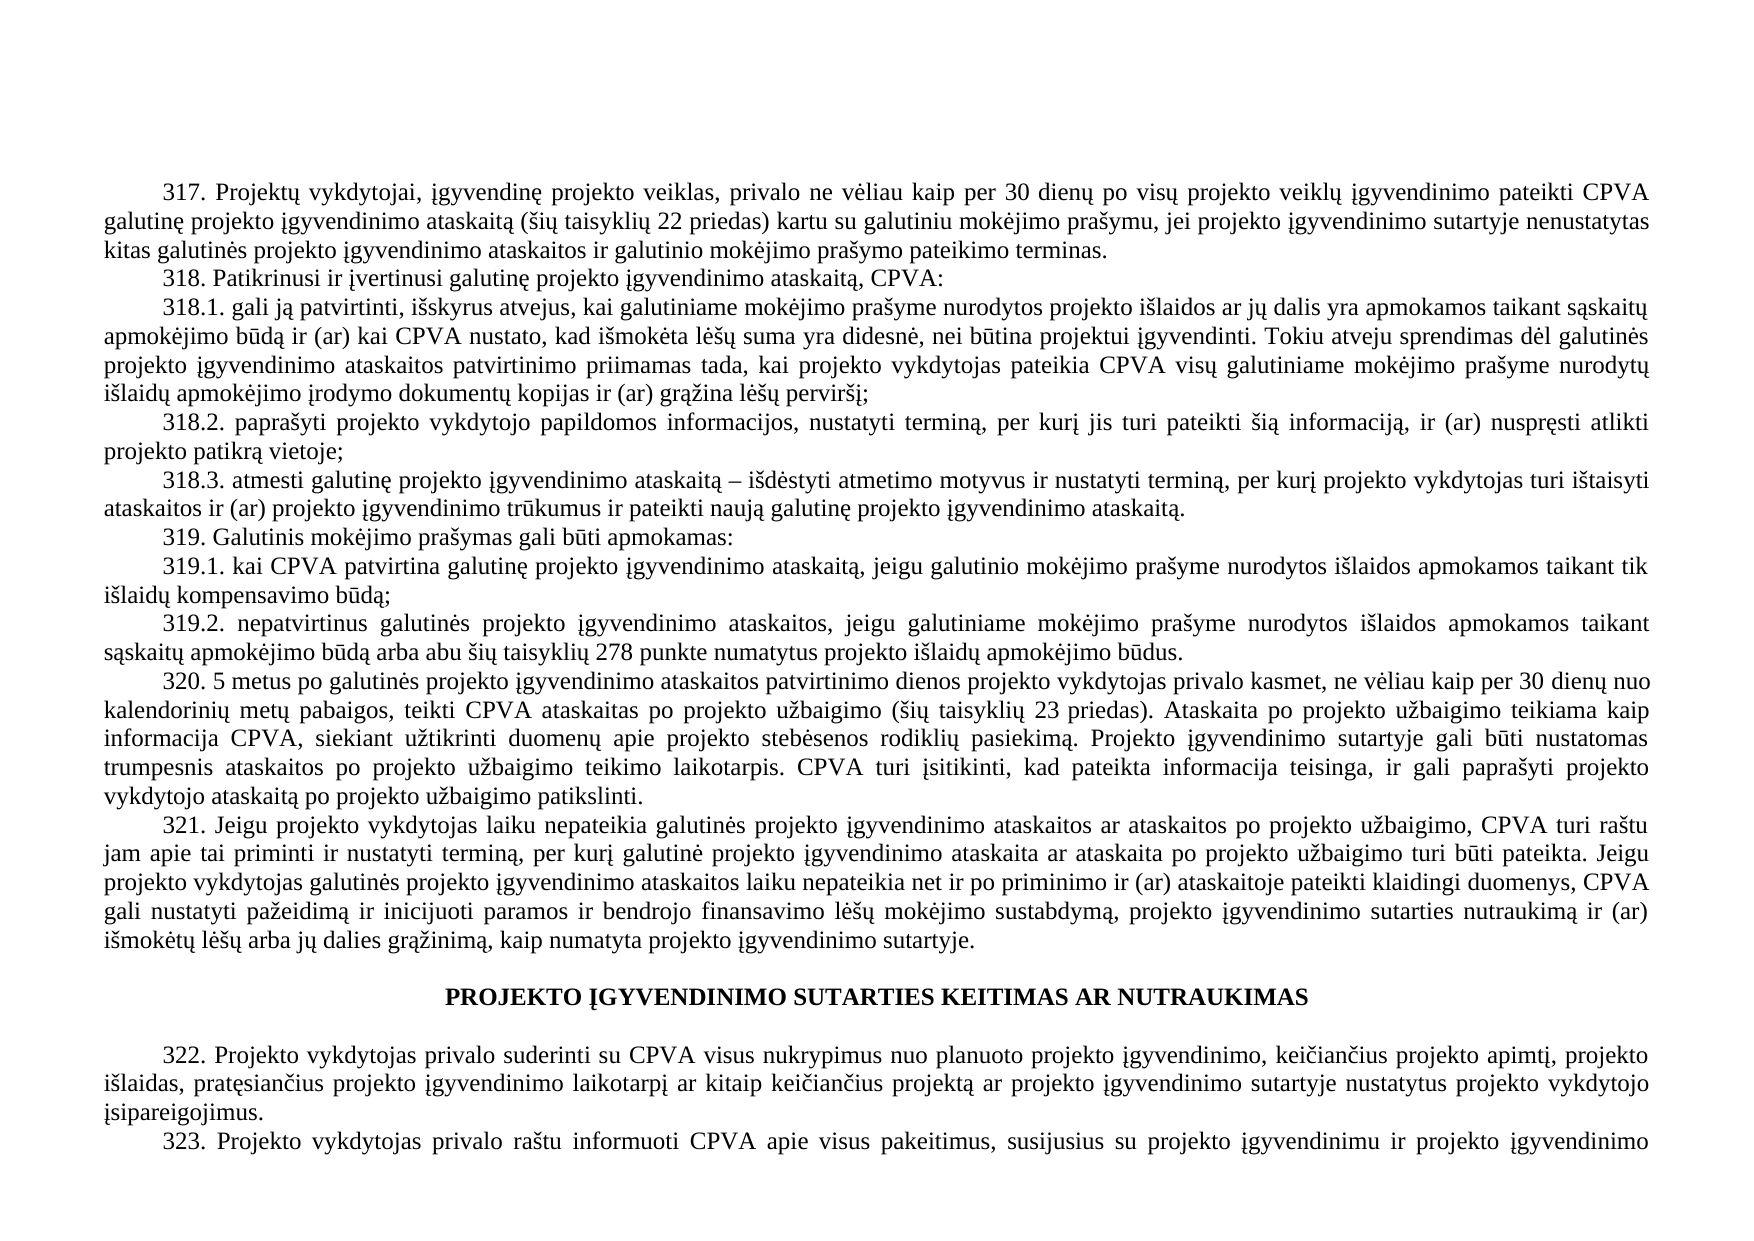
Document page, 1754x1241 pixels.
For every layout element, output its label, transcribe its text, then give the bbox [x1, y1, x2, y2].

text 318. Patikrinusi ir įvertinusi galutinę projekto įgyvendinimo ataskaitą, CPVA: [103, 263, 1651, 292]
text 321. Jeigu projekto vykdytojas laiku nepateikia galutinės projekto įgyvendinimo ataskaitos ar ataskaitos po projekto užbaigimo, CPVA turi raštu jam apie tai priminti ir nustatyti terminą, per kurį galutinė projekto įgyvendinimo ataskaita ar ataskaita po projekto užbaigimo turi būti pateikta. Jeigu projekto vykdytojas galutinės projekto įgyvendinimo ataskaitos laiku nepateikia net ir po priminimo ir (ar) ataskaitoje pateikti klaidingi duomenys, CPVA gali nustatyti pažeidimą ir inicijuoti paramos ir bendrojo finansavimo lėšų mokėjimo sustabdymą, projekto įgyvendinimo sutarties nutraukimą ir (ar) išmokėtų lėšų arba jų dalies grąžinimą, kaip numatyta projekto įgyvendinimo sutartyje. [103, 810, 1651, 953]
text 319.1. kai CPVA patvirtina galutinę projekto įgyvendinimo ataskaitą, jeigu galutinio mokėjimo prašyme nurodytos išlaidos apmokamos taikant tik išlaidų kompensavimo būdą; [103, 551, 1651, 608]
text 323. Projekto vykdytojas privalo raštu informuoti CPVA apie visus pakeitimus, susijusius su projekto įgyvendinimu ir projekto įgyvendinimo [103, 1126, 1651, 1155]
text 317. Projektų vykdytojai, įgyvendinę projekto veiklas, privalo ne vėliau kaip per 30 dienų po visų projekto veiklų įgyvendinimo pateikti CPVA galutinę projekto įgyvendinimo ataskaitą (šių taisyklių 22 priedas) kartu su galutiniu mokėjimo prašymu, jei projekto įgyvendinimo sutartyje nenustatytas kitas galutinės projekto įgyvendinimo ataskaitos ir galutinio mokėjimo prašymo pateikimo terminas. [103, 177, 1651, 263]
text 320. 5 metus po galutinės projekto įgyvendinimo ataskaitos patvirtinimo dienos projekto vykdytojas privalo kasmet, ne vėliau kaip per 30 dienų nuo kalendorinių metų pabaigos, teikti CPVA ataskaitas po projekto užbaigimo (šių taisyklių 23 priedas). Ataskaita po projekto užbaigimo teikiama kaip informacija CPVA, siekiant užtikrinti duomenų apie projekto stebėsenos rodiklių pasiekimą. Projekto įgyvendinimo sutartyje gali būti nustatomas trumpesnis ataskaitos po projekto užbaigimo teikimo laikotarpis. CPVA turi įsitikinti, kad pateikta informacija teisinga, ir gali paprašyti projekto vykdytojo ataskaitą po projekto užbaigimo patikslinti. [103, 666, 1651, 810]
text 318.3. atmesti galutinę projekto įgyvendinimo ataskaitą – išdėstyti atmetimo motyvus ir nustatyti terminą, per kurį projekto vykdytojas turi ištaisyti ataskaitos ir (ar) projekto įgyvendinimo trūkumus ir pateikti naują galutinę projekto įgyvendinimo ataskaitą. [103, 465, 1651, 522]
text 318.2. paprašyti projekto vykdytojo papildomos informacijos, nustatyti terminą, per kurį jis turi pateikti šią informaciją, ir (ar) nuspręsti atlikti projekto patikrą vietoje; [103, 407, 1651, 465]
text 318.1. gali ją patvirtinti, išskyrus atvejus, kai galutiniame mokėjimo prašyme nurodytos projekto išlaidos ar jų dalis yra apmokamos taikant sąskaitų apmokėjimo būdą ir (ar) kai CPVA nustato, kad išmokėta lėšų suma yra didesnė, nei būtina projektui įgyvendinti. Tokiu atveju sprendimas dėl galutinės projekto įgyvendinimo ataskaitos patvirtinimo priimamas tada, kai projekto vykdytojas pateikia CPVA visų galutiniame mokėjimo prašyme nurodytų išlaidų apmokėjimo įrodymo dokumentų kopijas ir (ar) grąžina lėšų perviršį; [103, 292, 1651, 407]
text PROJEKTO ĮGYVENDINIMO SUTARTIES KEITIMAS AR NUTRAUKIMAS [103, 982, 1651, 1011]
text 319.2. nepatvirtinus galutinės projekto įgyvendinimo ataskaitos, jeigu galutiniame mokėjimo prašyme nurodytos išlaidos apmokamos taikant sąskaitų apmokėjimo būdą arba abu šių taisyklių 278 punkte numatytus projekto išlaidų apmokėjimo būdus. [103, 608, 1651, 666]
text 319. Galutinis mokėjimo prašymas gali būti apmokamas: [103, 522, 1651, 551]
text 322. Projekto vykdytojas privalo suderinti su CPVA visus nukrypimus nuo planuoto projekto įgyvendinimo, keičiančius projekto apimtį, projekto išlaidas, pratęsiančius projekto įgyvendinimo laikotarpį ar kitaip keičiančius projektą ar projekto įgyvendinimo sutartyje nustatytus projekto vykdytojo įsipareigojimus. [103, 1040, 1651, 1126]
